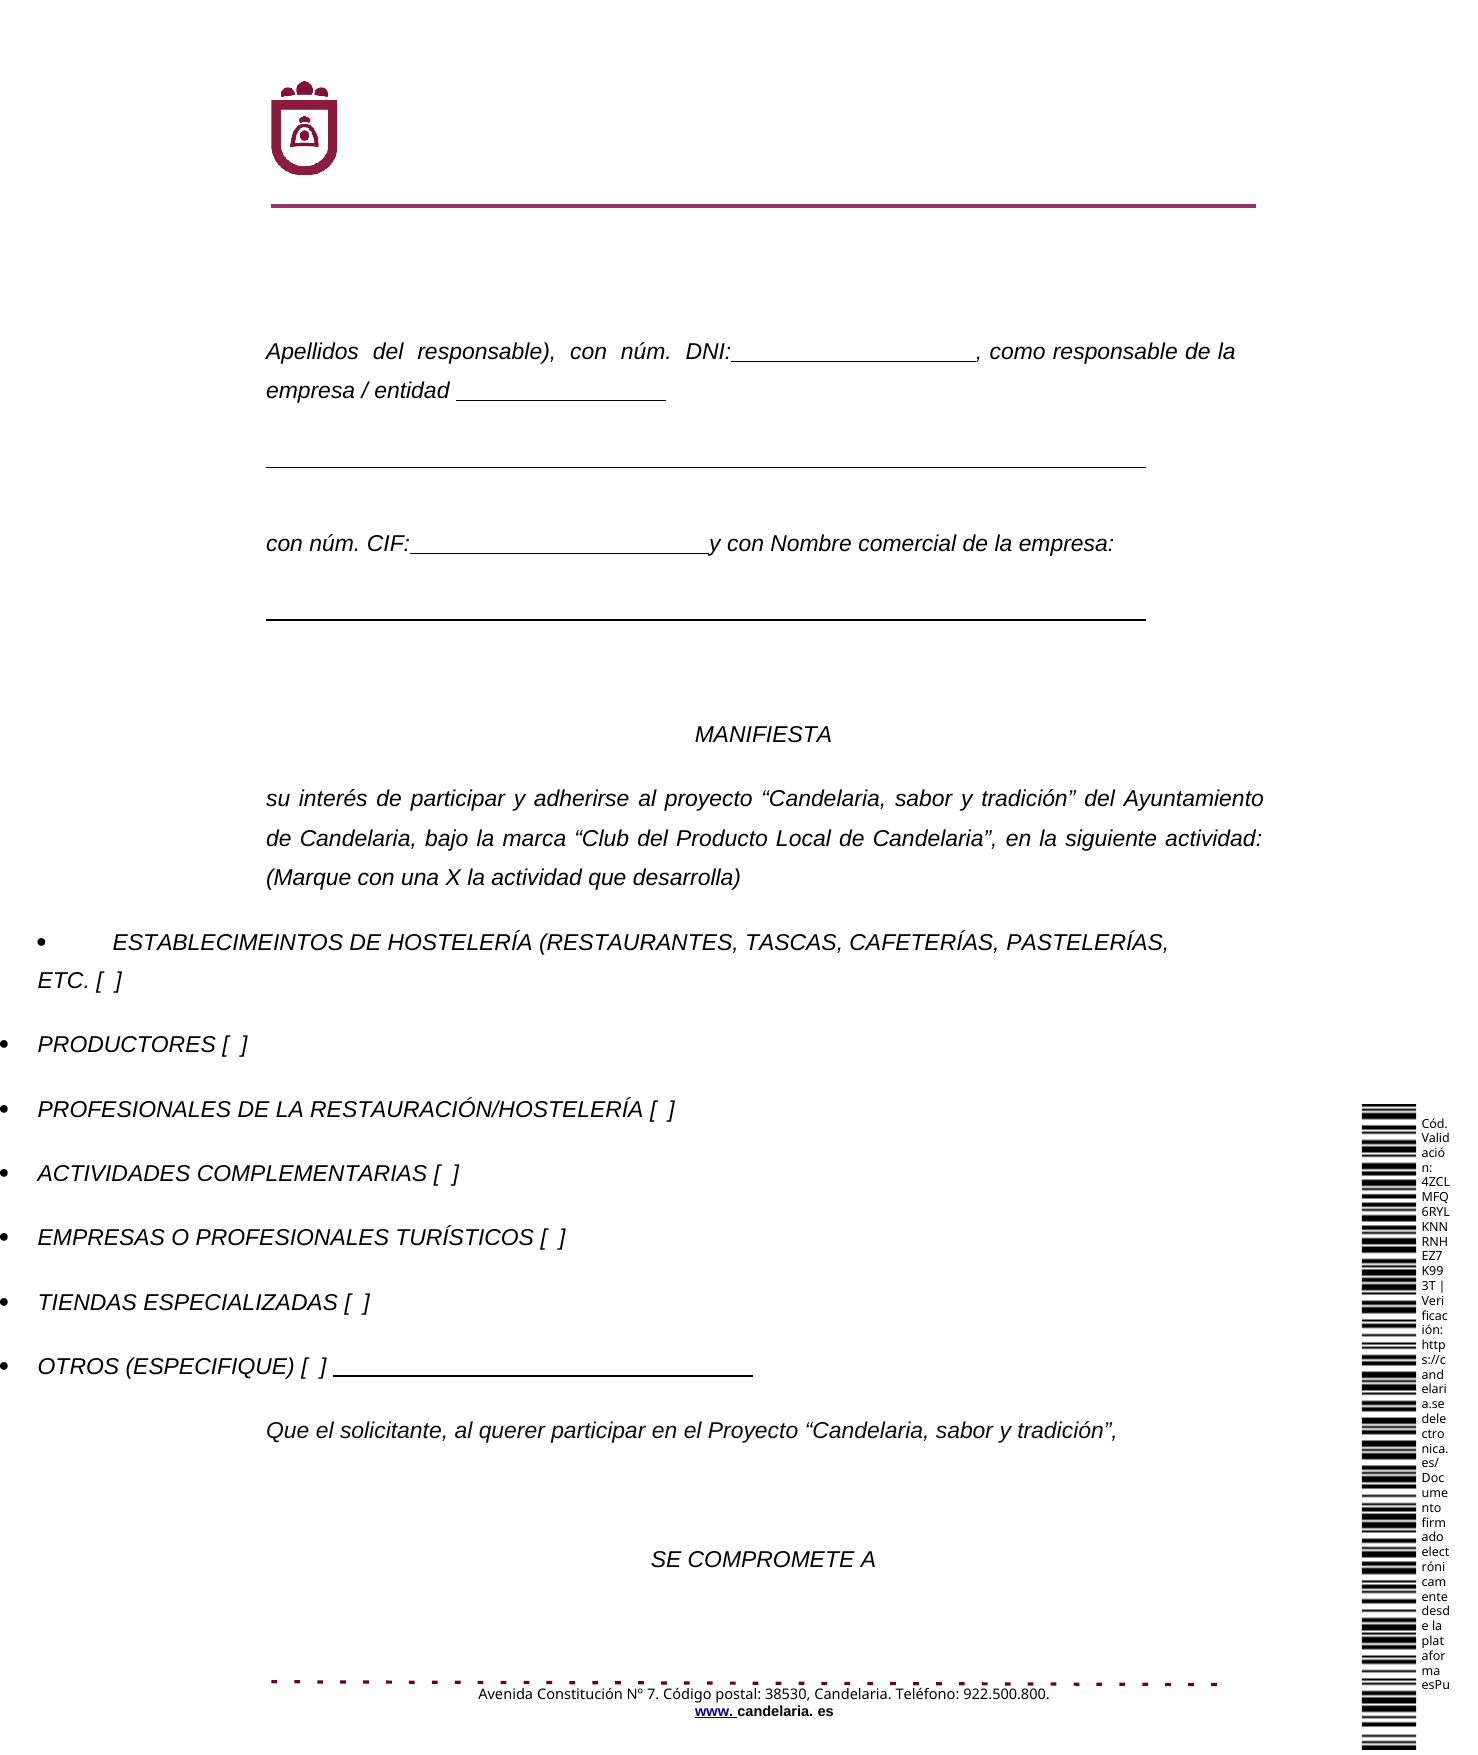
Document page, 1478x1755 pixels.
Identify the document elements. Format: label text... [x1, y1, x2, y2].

text www. candelaria. es [265, 1703, 1263, 1719]
text MANIFIESTA [265, 721, 1264, 747]
list EMPRESAS O PROFESIONALES TURÍSTICOS [ ] [0, 1224, 1361, 1251]
text con núm. CIF: y con Nombre comercial de la empresa: [266, 530, 1427, 556]
text Que el solicitante, al querer participar en el Proyecto “Candelaria, sabor y tradición”, [266, 1417, 1361, 1443]
text su interés de participar y adherirse al proyecto “Candelaria, sabor y tradición” del Ayuntamiento de Candelaria, bajo la marca “Club del Producto Local de Candelaria”, en la siguiente actividad: (Marque con una X la actividad que desarrolla) [266, 785, 1264, 891]
list TIENDAS ESPECIALIZADAS [ ] [0, 1288, 1361, 1315]
list OTROS (ESPECIFIQUE) [ ] [0, 1353, 1361, 1379]
text Apellidos del responsable), con núm. DNI: , como responsable de la empresa / entidad [266, 338, 1263, 404]
list PRODUCTORES [ ] [0, 1031, 1427, 1058]
text SE COMPROMETE A [265, 1546, 1264, 1573]
list ACTIVIDADES COMPLEMENTARIAS [ ] [0, 1160, 1361, 1186]
text Avenida Constitución Nº 7. Código postal: 38530, Candelaria. Teléfono: 922.500.800. [265, 1676, 1263, 1703]
list ESTABLECIMEINTOS DE HOSTELERÍA (RESTAURANTES, TASCAS, CAFETERÍAS, PASTELERÍAS, ETC. [ ] [37, 928, 1229, 993]
list PROFESIONALES DE LA RESTAURACIÓN/HOSTELERÍA [ ] [0, 1096, 1427, 1122]
text Cód. Validación: 4ZCLMFQ6RYLKNNRNHEZ7K993T | Verificación: https://candelaria.sedelectronica.es/ Documento firmado electrónicamente desde la plataforma esPublico Gestiona | Página 33 de 55 [1421, 1117, 1450, 1694]
